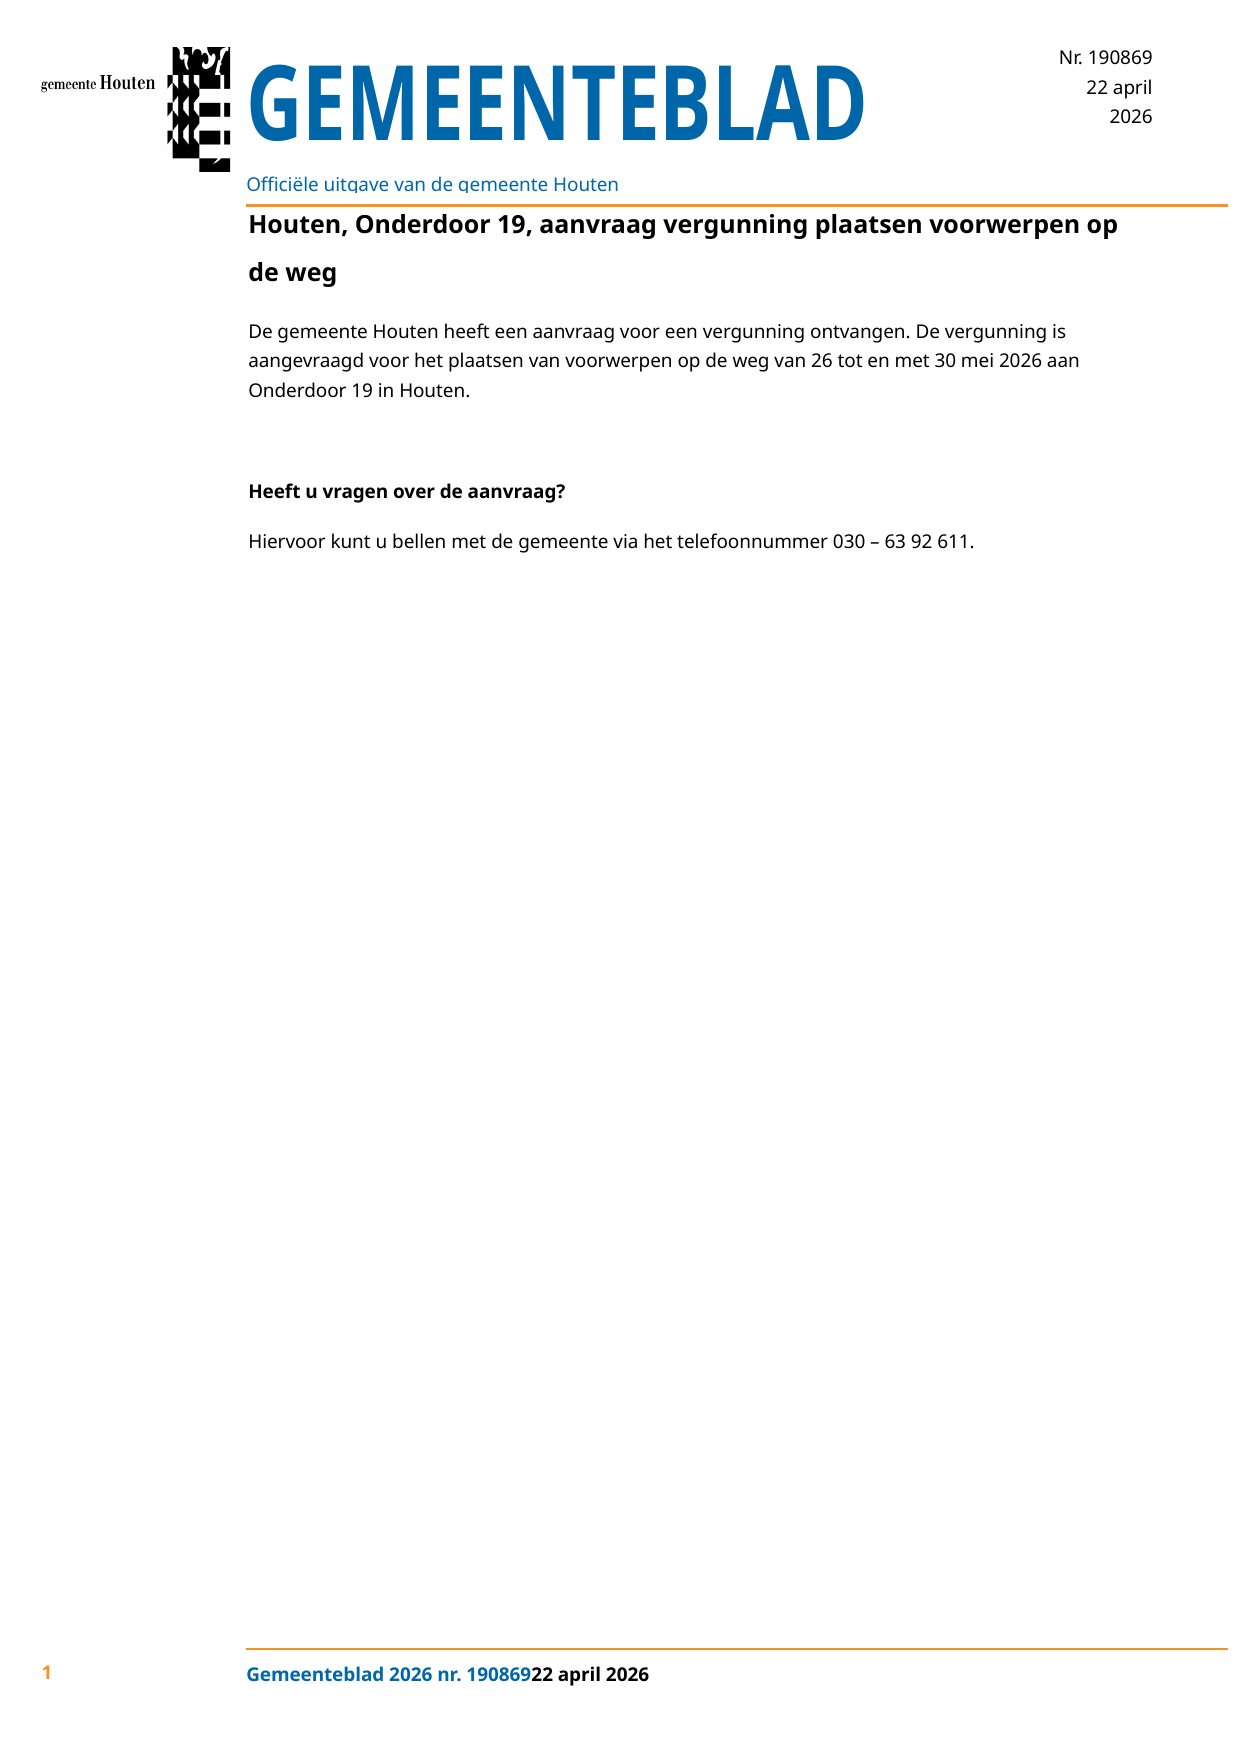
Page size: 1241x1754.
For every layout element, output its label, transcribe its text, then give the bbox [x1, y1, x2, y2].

picture [41, 47, 231, 172]
text De gemeente Houten heeft een aanvraag voor een vergunning ontvangen. De vergunning is aangevraagd voor het plaatsen van voorwerpen op de weg van 26 tot en met 30 mei 2026 aan Onderdoor 19 in Houten. [248, 318, 1152, 403]
text Houten, Onderdoor 19, aanvraag vergunning plaatsen voorwerpen op de weg [248, 207, 1152, 288]
text Hiervoor kunt u bellen met de gemeente via het telefoonnummer 030 – 63 92 611. [248, 528, 1152, 554]
text Heeft u vragen over de aanvraag? [248, 478, 1152, 504]
